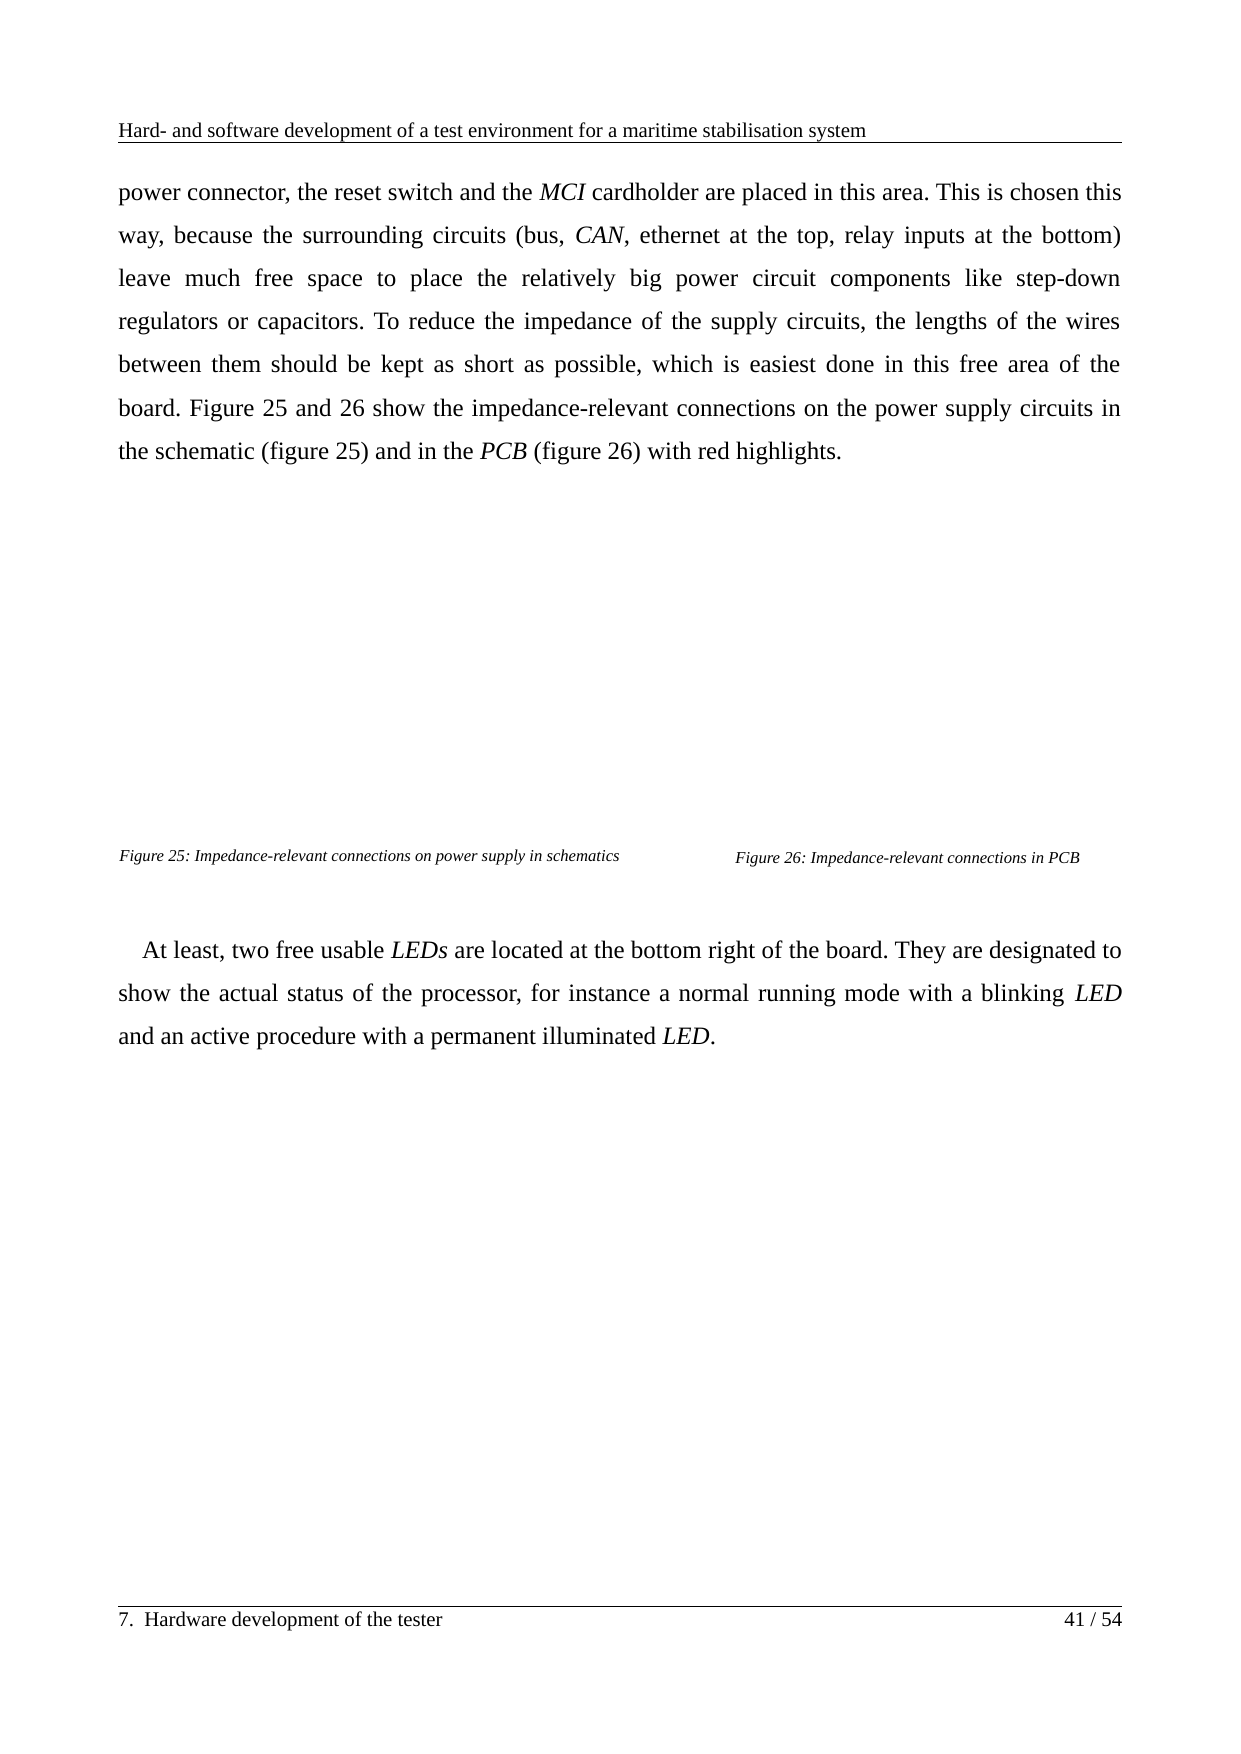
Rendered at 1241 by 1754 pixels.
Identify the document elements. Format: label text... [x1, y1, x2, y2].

text Figure 25: Impedance-relevant connections on power supply in schematics [119, 592, 703, 865]
text At least, two free usable LEDs are located at the bottom right of the board. They are designated to show the actual status of the processor, for instance a normal running mode with a blinking LED and an active procedure with a permanent illuminated LED. [118, 935, 1122, 1050]
text Figure 26: Impedance-relevant connections in PCB [735, 504, 1122, 867]
text power connector, the reset switch and the MCI cardholder are placed in this area. This is chosen this way, because the surrounding circuits (bus, CAN, ethernet at the top, relay inputs at the bottom) leave much free space to place the relatively big power circuit components like step-down regulators or capacitors. To reduce the impedance of the supply circuits, the lengths of the wires between them should be kept as short as possible, which is easiest done in this free area of the board. Figure 25 and 26 show the impedance-relevant connections on the power supply circuits in the schematic (figure 25) and in the PCB (figure 26) with red highlights. [118, 177, 1122, 464]
